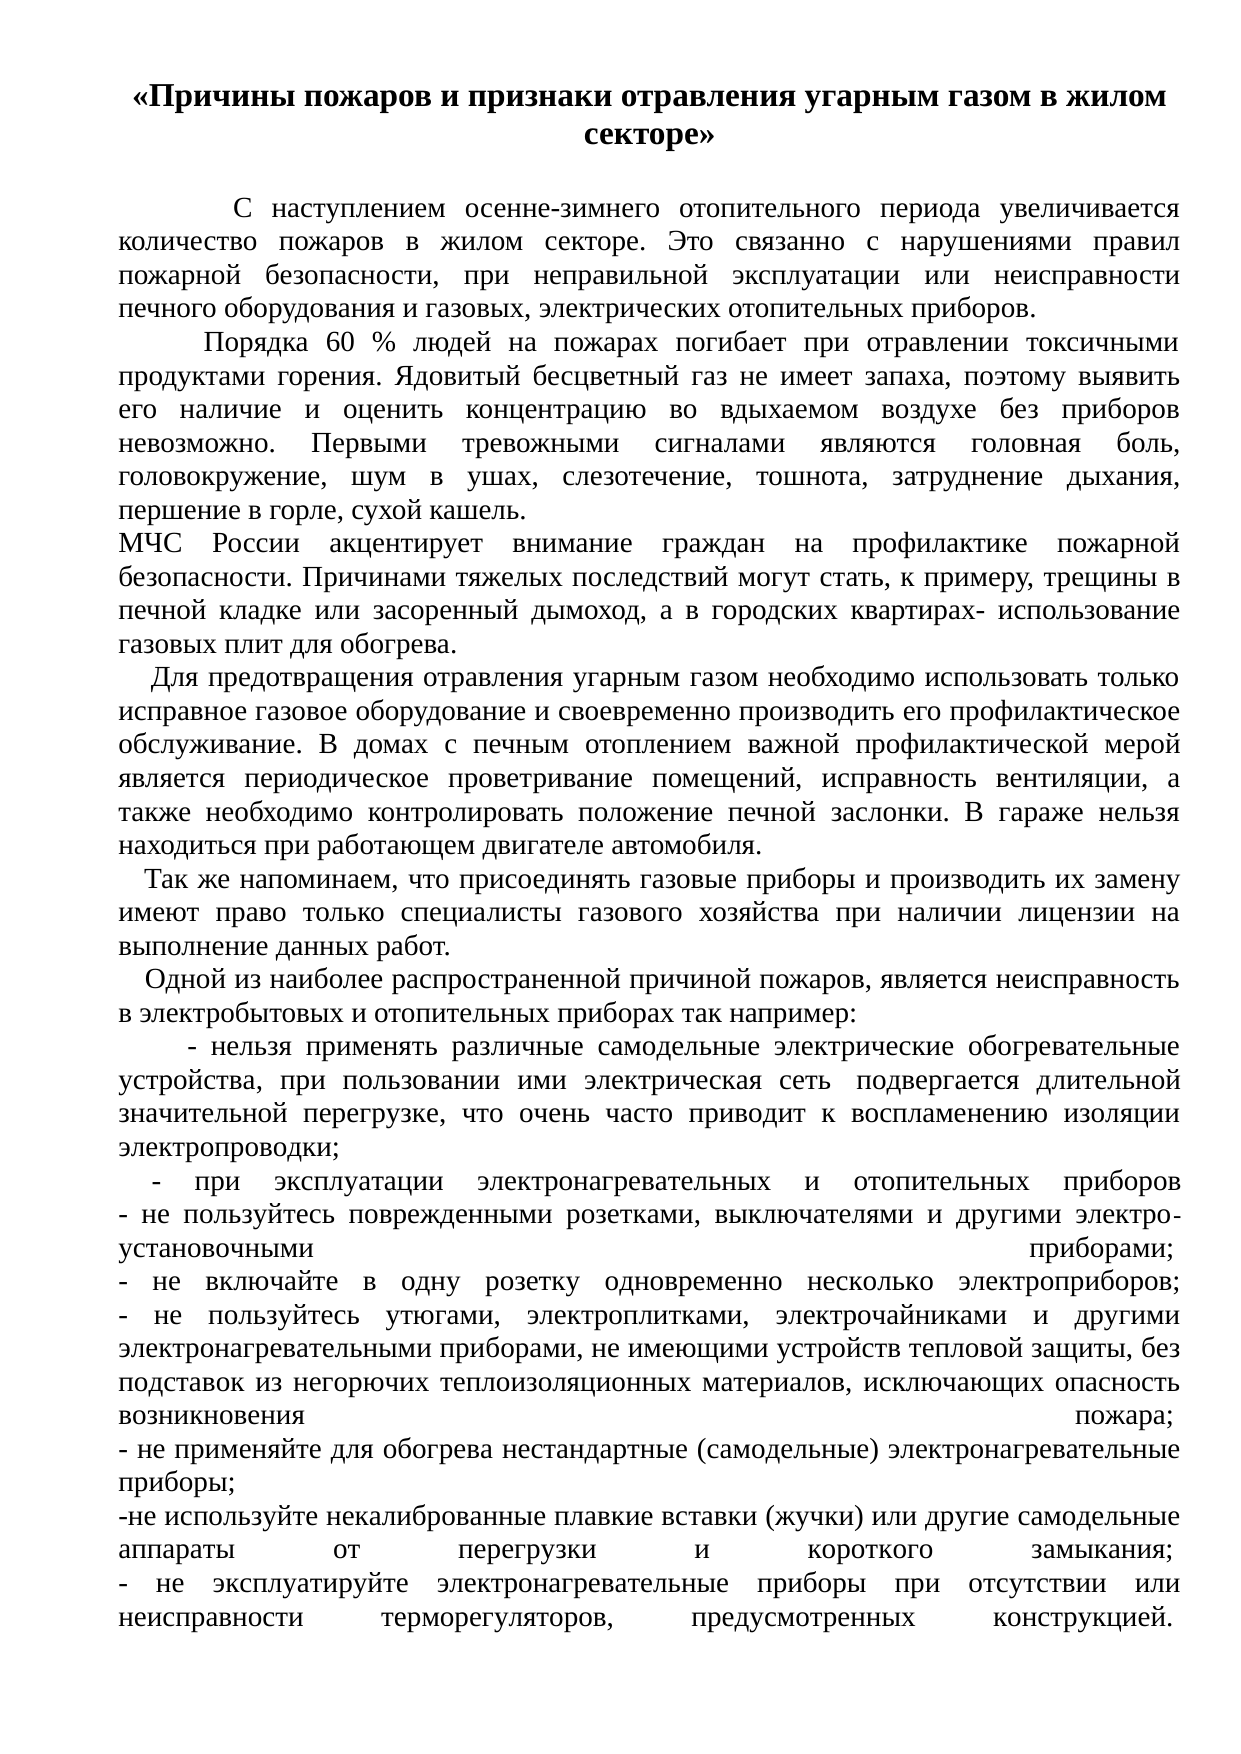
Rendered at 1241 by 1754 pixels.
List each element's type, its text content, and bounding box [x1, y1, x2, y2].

text Порядка 60 % людей на пожарах погибает при отравлении токсичными продуктами горения. Ядовитый бесцветный газ не имеет запаха, поэтому выявить его наличие и оценить концентрацию во вдыхаемом воздухе без приборов невозможно. Первыми тревожными сигналами являются головная боль, головокружение, шум в ушах, слезотечение, тошнота, затруднение дыхания, першение в горле, сухой кашель. [118, 324, 1181, 525]
text - нельзя применять различные самодельные электрические обогревательные устройства, при пользовании ими электрическая сеть подвергается длительной значительной перегрузке, что очень часто приводит к воспламенению изоляции электропроводки; - при эксплуатации электронагревательных и отопительных приборов - не пользуйтесь поврежденными розетками, выключателями и другими электро-установочными приборами; - не включайте в одну розетку одновременно несколько электроприборов; - не пользуйтесь утюгами, электроплитками, электрочайниками и другими электронагревательными приборами, не имеющими устройств тепловой защиты, без подставок из негорючих теплоизоляционных материалов, исключающих опасность возникновения пожара; - не применяйте для обогрева нестандартные (самодельные) электронагревательные приборы; -не используйте некалиброванные плавкие вставки (жучки) или другие самодельные аппараты от перегрузки и короткого замыкания; - не эксплуатируйте электронагревательные приборы при отсутствии или неисправности терморегуляторов, предусмотренных конструкцией. [118, 1028, 1181, 1666]
text МЧС России акцентирует внимание граждан на профилактике пожарной безопасности. Причинами тяжелых последствий могут стать, к примеру, трещины в печной кладке или засоренный дымоход, а в городских квартирах- использование газовых плит для обогрева. [118, 525, 1181, 659]
text Так же напоминаем, что присоединять газовые приборы и производить их замену имеют право только специалисты газового хозяйства при наличии лицензии на выполнение данных работ. [106, 861, 1181, 961]
text Для предотвращения отравления угарным газом необходимо использовать только исправное газовое оборудование и своевременно производить его профилактическое обслуживание. В домах с печным отоплением важной профилактической мерой является периодическое проветривание помещений, исправность вентиляции, а также необходимо контролировать положение печной заслонки. В гараже нельзя находиться при работающем двигателе автомобиля. [94, 659, 1181, 861]
text Одной из наиболее распространенной причиной пожаров, является неисправность в электробытовых и отопительных приборах так например: [94, 961, 1181, 1028]
text «Причины пожаров и признаки отравления угарным газом в жилом секторе» [118, 75, 1181, 152]
text С наступлением осенне-зимнего отопительного периода увеличивается количество пожаров в жилом секторе. Это связанно с нарушениями правил пожарной безопасности, при неправильной эксплуатации или неисправности печного оборудования и газовых, электрических отопительных приборов. [118, 190, 1181, 324]
